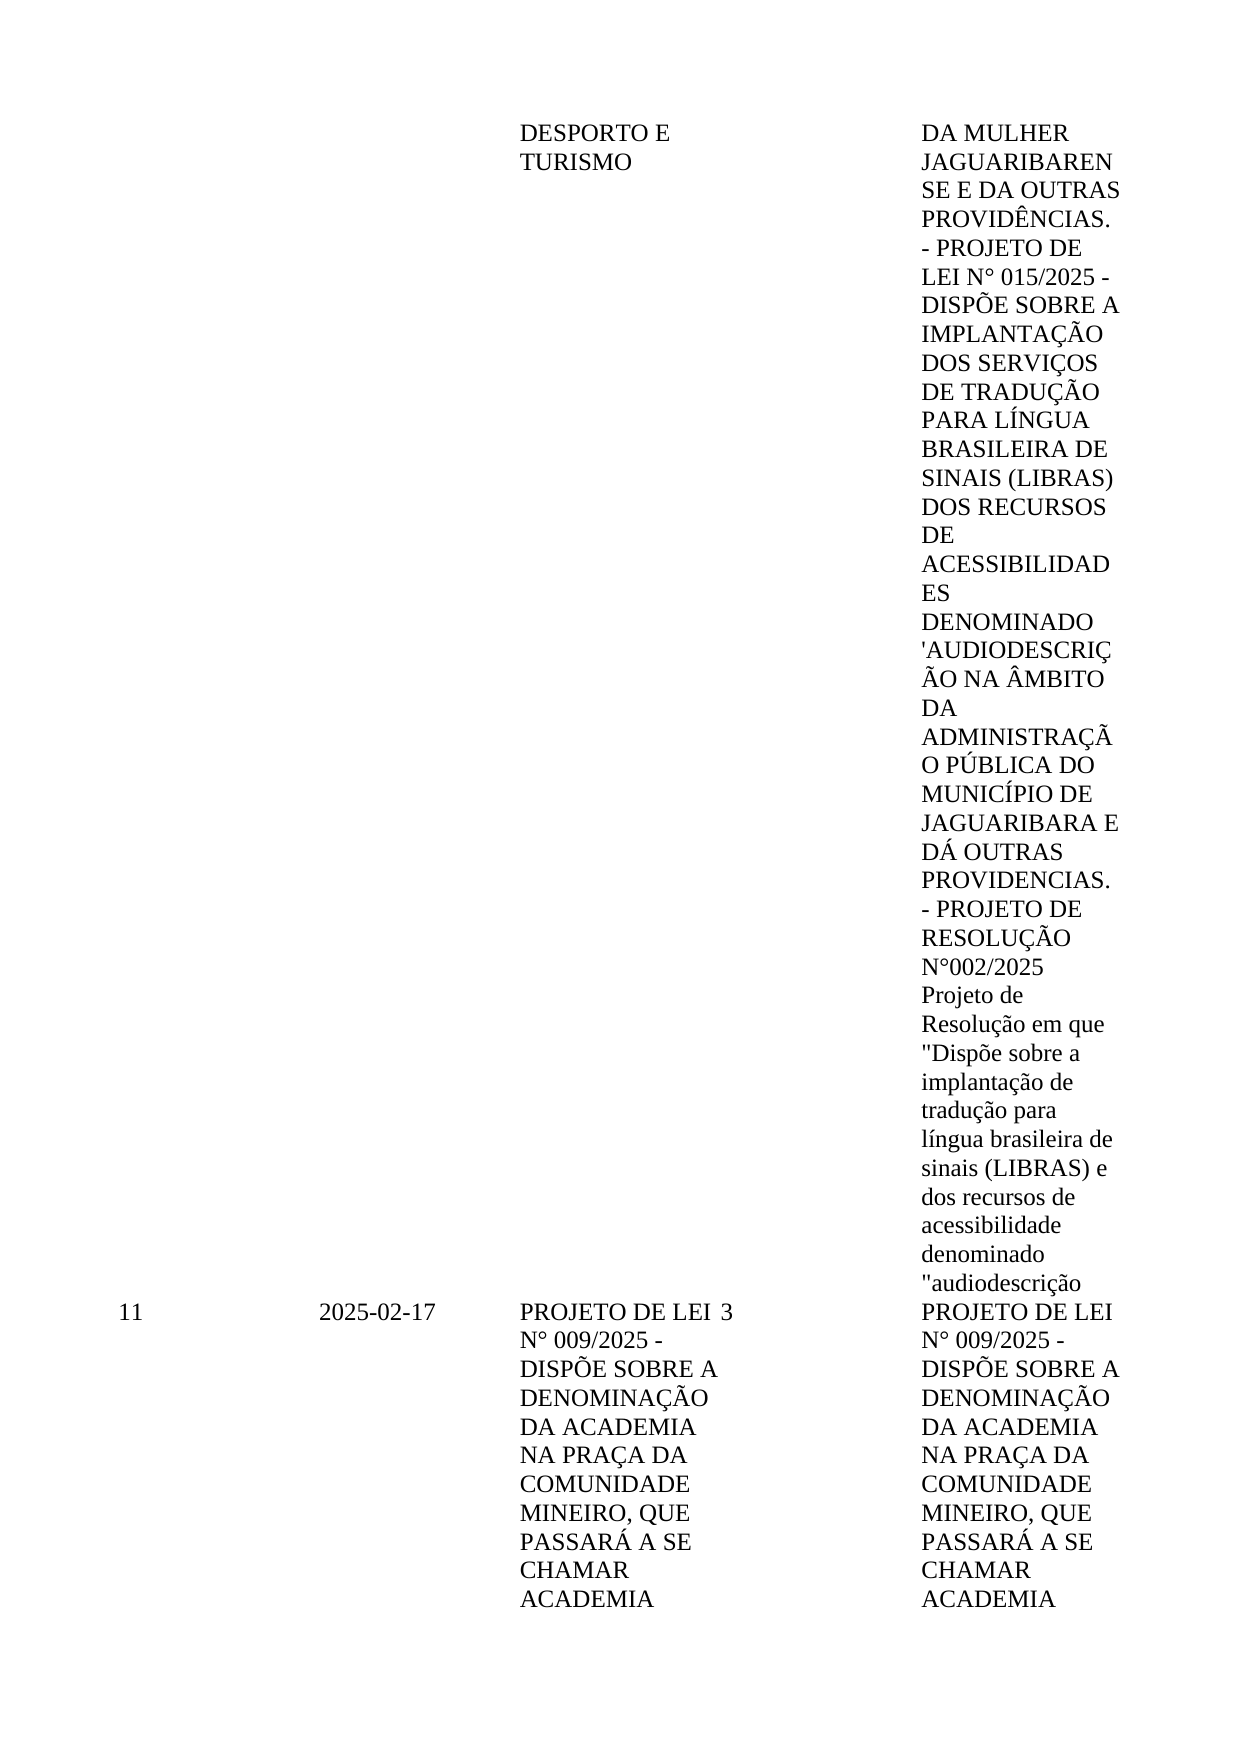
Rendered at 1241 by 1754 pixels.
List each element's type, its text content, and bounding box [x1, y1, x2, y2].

table_cell PROJETO DE LEI N° 009/2025 - DISPÕE SOBRE A DENOMINAÇÃO DA ACADEMIA NA PRAÇA DA COMUNIDADE MINEIRO, QUE PASSARÁ A SE CHAMAR ACADEMIA [520, 1297, 720, 1613]
table_cell [118, 118, 319, 1297]
table_cell [319, 118, 519, 1297]
table_cell 3 [720, 1297, 921, 1613]
table_cell [720, 118, 921, 1297]
table_cell PROJETO DE LEI N° 009/2025 - DISPÕE SOBRE A DENOMINAÇÃO DA ACADEMIA NA PRAÇA DA COMUNIDADE MINEIRO, QUE PASSARÁ A SE CHAMAR ACADEMIA [921, 1297, 1122, 1613]
table_cell 2025-02-17 [319, 1297, 519, 1613]
table_cell 11 [118, 1297, 319, 1613]
table_cell DA MULHER JAGUARIBARENSE E DA OUTRAS PROVIDÊNCIAS. - PROJETO DE LEI N° 015/2025 - DISPÕE SOBRE A IMPLANTAÇÃO DOS SERVIÇOS DE TRADUÇÃO PARA LÍNGUA BRASILEIRA DE SINAIS (LIBRAS) DOS RECURSOS DE ACESSIBILIDADES DENOMINADO 'AUDIODESCRIÇÃO NA ÂMBITO DA ADMINISTRAÇÃO PÚBLICA DO MUNICÍPIO DE JAGUARIBARA E DÁ OUTRAS PROVIDENCIAS. - PROJETO DE RESOLUÇÃO N°002/2025 Projeto de Resolução em que "Dispõe sobre a implantação de tradução para língua brasileira de sinais (LIBRAS) e dos recursos de acessibilidade denominado "audiodescrição [921, 118, 1122, 1297]
table_cell DESPORTO E TURISMO [520, 118, 720, 1297]
